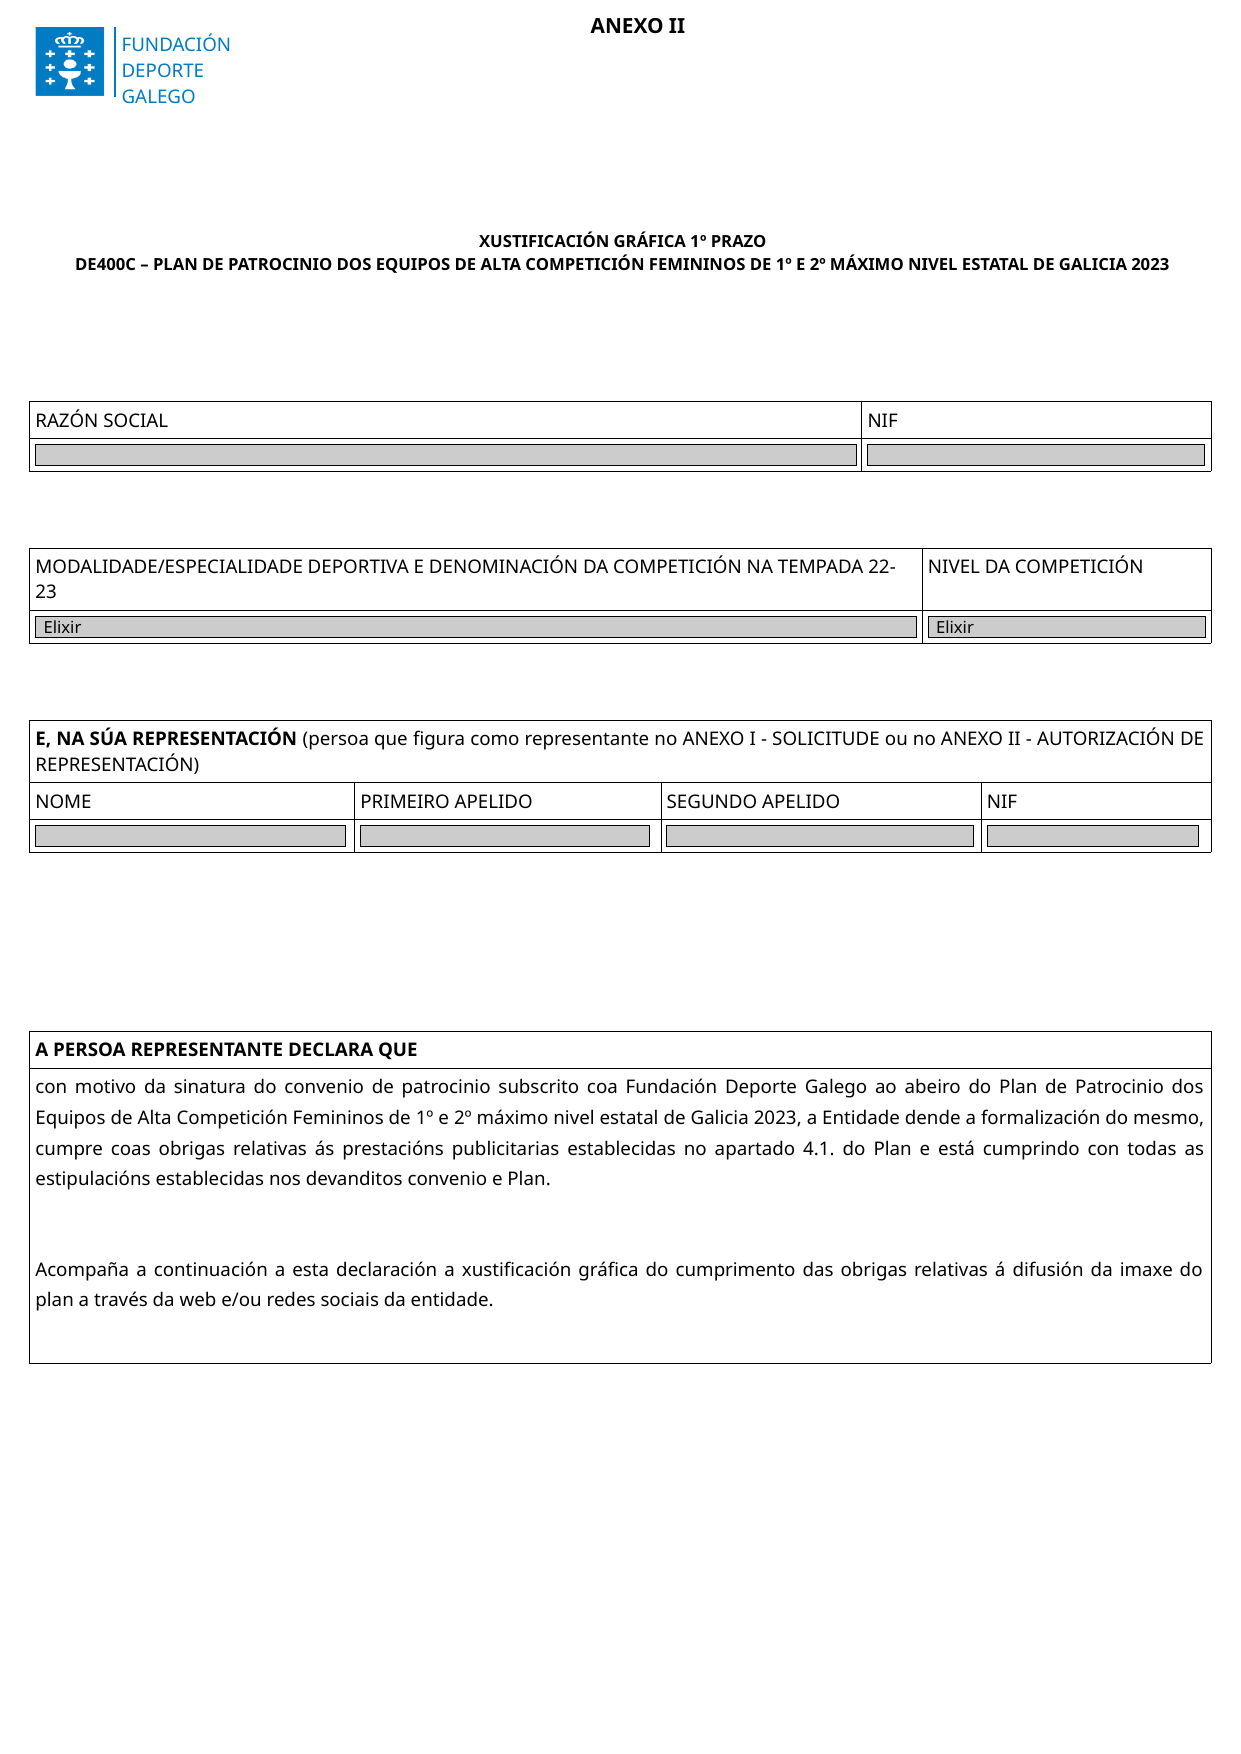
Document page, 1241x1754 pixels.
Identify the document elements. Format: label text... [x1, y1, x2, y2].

table_header NIF [862, 402, 1211, 438]
table_cell [30, 820, 354, 852]
table_cell [662, 820, 981, 852]
table_cell SEGUNDO APELIDO [662, 783, 981, 819]
table_cell NIF [982, 783, 1211, 819]
table_cell [982, 820, 1211, 852]
table_header NIVEL DA COMPETICIÓN [923, 549, 1211, 610]
table_cell [862, 439, 1211, 471]
table_header MODALIDADE/ESPECIALIDADE DEPORTIVA E DENOMINACIÓN DA COMPETICIÓN NA TEMPADA 22-23 [30, 549, 922, 610]
table_cell NOME [30, 783, 354, 819]
table_cell [355, 820, 661, 852]
table_header E, NA SÚA REPRESENTACIÓN (persoa que figura como representante no ANEXO I - SOLICITUDE ou no ANEXO II - AUTORIZACIÓN DE REPRESENTACIÓN) [30, 721, 1211, 782]
picture [316, 27, 391, 34]
table_header RAZÓN SOCIAL [30, 402, 861, 438]
picture [35, 27, 106, 96]
table_header A PERSOA REPRESENTANTE DECLARA QUE [30, 1032, 1211, 1068]
table_cell con motivo da sinatura do convenio de patrocinio subscrito coa Fundación Deporte Galego ao abeiro do Plan de Patrocinio dos Equipos de Alta Competición Femininos de 1º e 2º máximo nivel estatal de Galicia 2023, a Entidade dende a formalización do mesmo, cumpre coas obrigas relativas ás prestacións publicitarias establecidas no apartado 4.1. do Plan e está cumprindo con todas as estipulacións establecidas nos devanditos convenio e Plan. Acompaña a continuación a esta declaración a xustificación gráfica do cumprimento das obrigas relativas á difusión da imaxe do plan a través da web e/ou redes sociais da entidade. [30, 1069, 1211, 1363]
table_cell PRIMEIRO APELIDO [355, 783, 661, 819]
table_cell [30, 611, 922, 643]
table_cell [923, 611, 1211, 643]
table_cell [30, 439, 861, 471]
